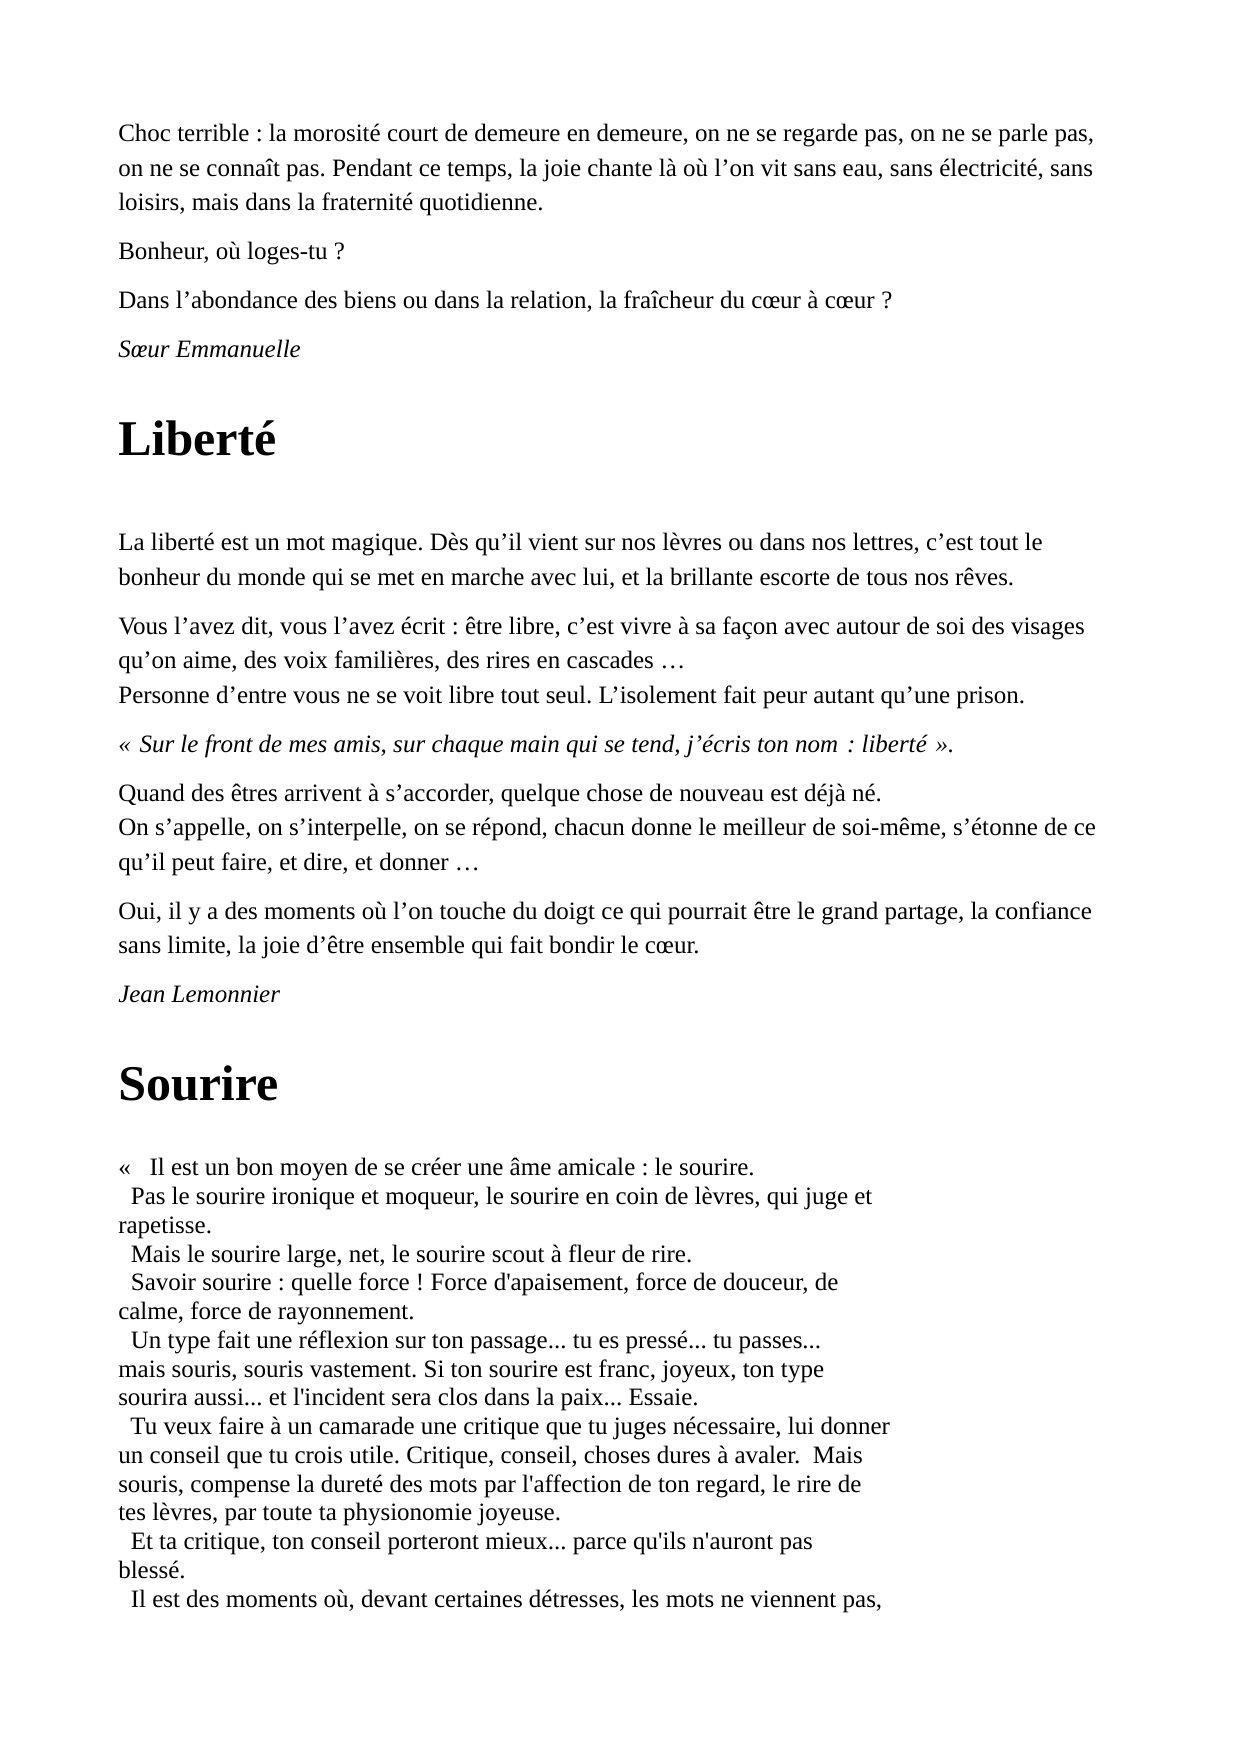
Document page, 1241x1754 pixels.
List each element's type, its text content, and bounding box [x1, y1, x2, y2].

text Bonheur, où loges-tu ? [118, 236, 1122, 265]
text Jean Lemonnier [118, 979, 1122, 1008]
text Quand des êtres arrivent à s’accorder, quelque chose de nouveau est déjà né. On s’appelle, on s’interpelle, on se répond, chacun donne le meilleur de soi-même, s’étonne de ce qu’il peut faire, et dire, et donner … [118, 778, 1122, 876]
text Vous l’avez dit, vous l’avez écrit : être libre, c’est vivre à sa façon avec autour de soi des visages qu’on aime, des voix familières, des rires en cascades … Personne d’entre vous ne se voit libre tout seul. L’isolement fait peur autant qu’une prison. [118, 611, 1122, 709]
subtitle Sourire [118, 1054, 1122, 1111]
text souris, compense la dureté des mots par l'affection de ton regard, le rire de [118, 1469, 1122, 1497]
text Savoir sourire : quelle force ! Force d'apaisement, force de douceur, de [118, 1267, 1122, 1296]
text « Sur le front de mes amis, sur chaque main qui se tend, j’écris ton nom : liberté ». [118, 729, 1122, 758]
text Sœur Emmanuelle [118, 334, 1122, 363]
text Et ta critique, ton conseil porteront mieux... parce qu'ils n'auront pas [118, 1526, 1122, 1555]
text La liberté est un mot magique. Dès qu’il vient sur nos lèvres ou dans nos lettres, c’est tout le bonheur du monde qui se met en marche avec lui, et la brillante escorte de tous nos rêves. [118, 527, 1122, 591]
text tes lèvres, par toute ta physionomie joyeuse. [118, 1497, 1122, 1526]
text « Il est un bon moyen de se créer une âme amicale : le sourire. [118, 1152, 1122, 1181]
text Un type fait une réflexion sur ton passage... tu es pressé... tu passes... [118, 1325, 1122, 1354]
text Il est des moments où, devant certaines détresses, les mots ne viennent pas, [118, 1584, 1122, 1612]
text un conseil que tu crois utile. Critique, conseil, choses dures à avaler. Mais [118, 1440, 1122, 1469]
text sourira aussi... et l'incident sera clos dans la paix... Essaie. [118, 1382, 1122, 1411]
text blessé. [118, 1555, 1122, 1584]
text Dans l’abondance des biens ou dans la relation, la fraîcheur du cœur à cœur ? [118, 285, 1122, 314]
text Pas le sourire ironique et moqueur, le sourire en coin de lèvres, qui juge et [118, 1181, 1122, 1210]
text Choc terrible : la morosité court de demeure en demeure, on ne se regarde pas, on ne se parle pas, on ne se connaît pas. Pendant ce temps, la joie chante là où l’on vit sans eau, sans électricité, sans loisirs, mais dans la fraternité quotidienne. [118, 118, 1122, 216]
text calme, force de rayonnement. [118, 1296, 1122, 1325]
text Tu veux faire à un camarade une critique que tu juges nécessaire, lui donner [118, 1411, 1122, 1440]
text Oui, il y a des moments où l’on touche du doigt ce qui pourrait être le grand partage, la confiance sans limite, la joie d’être ensemble qui fait bondir le cœur. [118, 896, 1122, 959]
subtitle Liberté [118, 408, 1122, 466]
text Mais le sourire large, net, le sourire scout à fleur de rire. [118, 1239, 1122, 1267]
text mais souris, souris vastement. Si ton sourire est franc, joyeux, ton type [118, 1354, 1122, 1382]
text rapetisse. [118, 1210, 1122, 1239]
